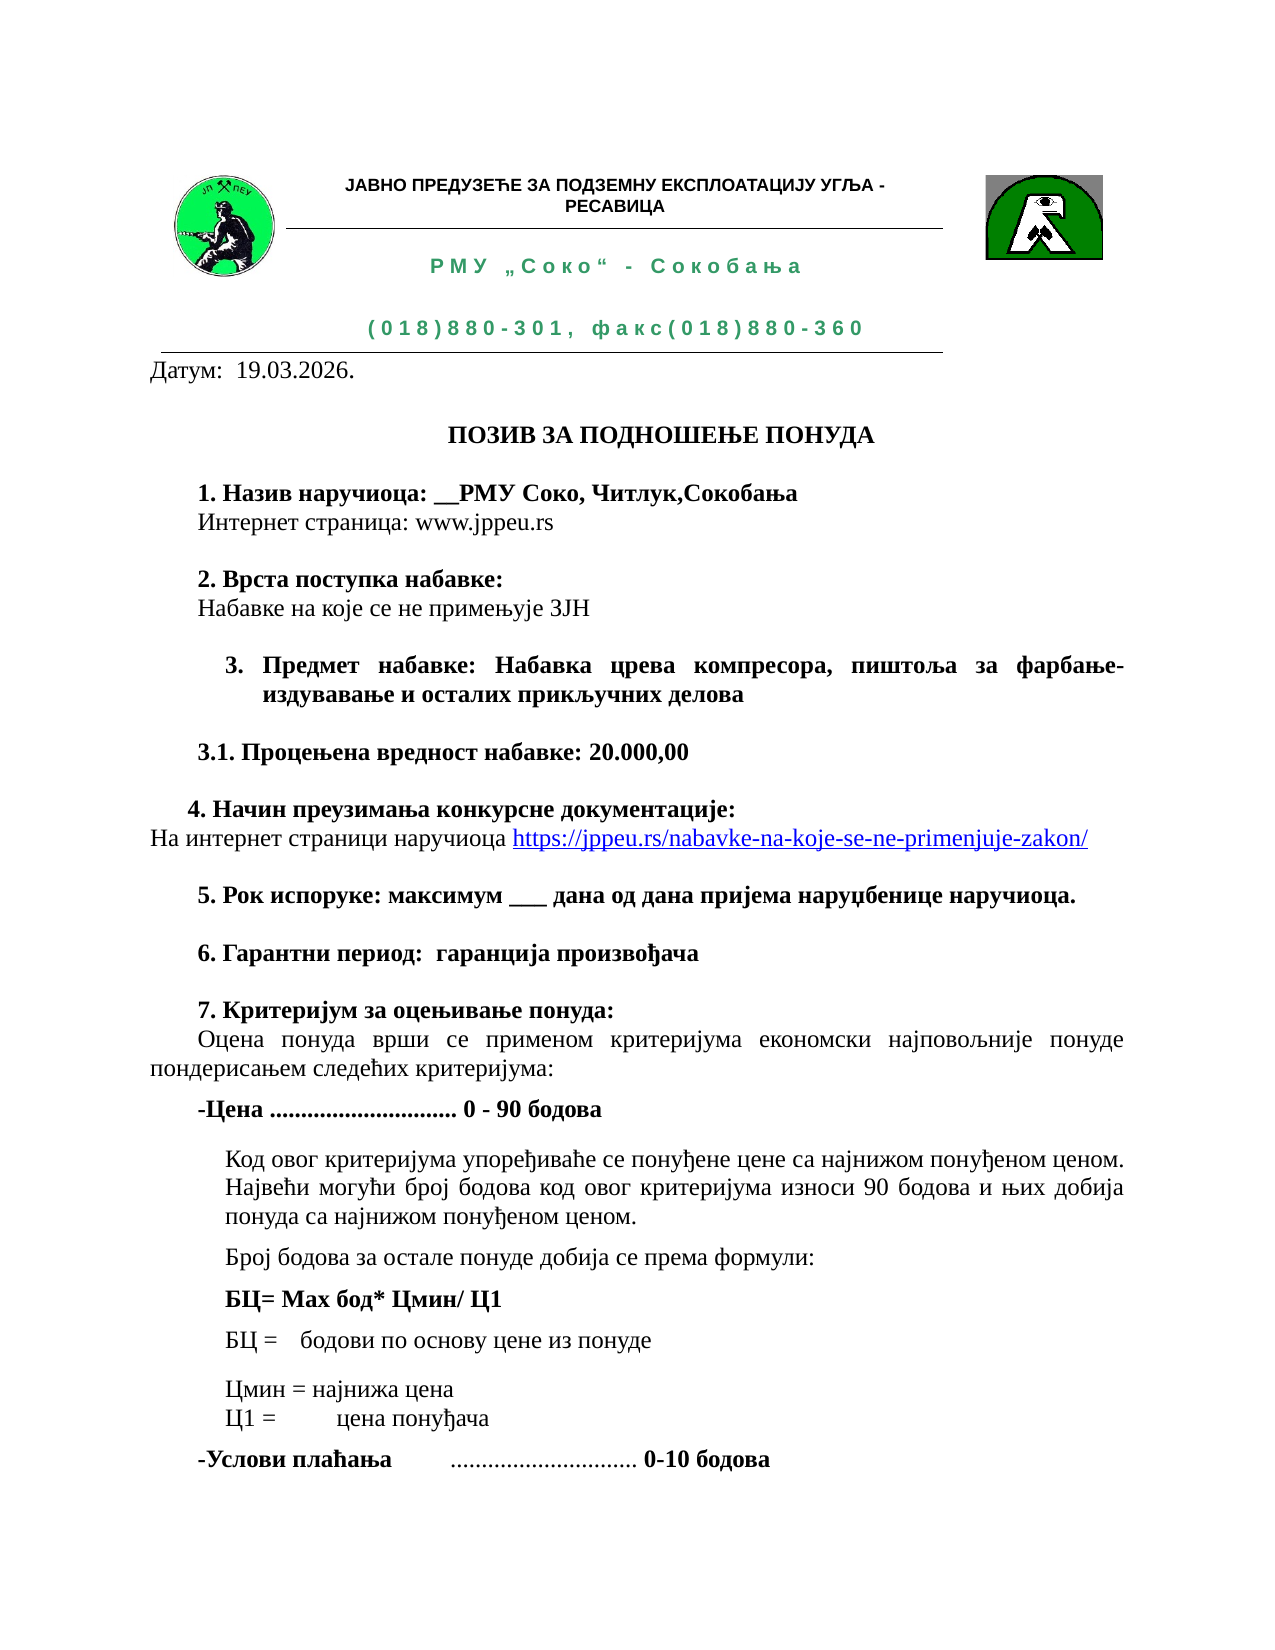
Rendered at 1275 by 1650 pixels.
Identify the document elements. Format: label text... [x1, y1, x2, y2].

text Цмин = најнижа цена [225, 1374, 1125, 1403]
text 3.1. Процењена вредност набавке: 20.000,00 [150, 737, 1125, 765]
text 2. Врста поступка набавке: [150, 564, 1125, 593]
text Набавке на које се не примењује ЗЈН [150, 593, 1125, 622]
picture [173, 175, 275, 277]
picture [985, 175, 1103, 260]
text БЦ= Маx бод* Цмин/ Ц1 [225, 1284, 1125, 1312]
table_header ЈАВНО ПРЕДУЗЕЋЕ ЗА ПОДЗЕМНУ ЕКСПЛОАТАЦИЈУ УГЉА - РЕСАВИЦА [286, 150, 943, 228]
text 5. Рок испоруке: максимум ___ дана од дана пријема наруџбенице наручиоца. [150, 880, 1125, 909]
text 4. Начин преузимања конкурсне документације: [150, 794, 1125, 823]
text На интернет страници наручиоца https://jppeu.rs/nabavke-na-koje-se-ne-primenjuje-zakon/ [150, 823, 1125, 852]
table_cell РМУ „Соко“ - Сокобања (018)880-301, факс(018)880-360 [286, 229, 943, 352]
table_header [943, 150, 1145, 352]
text Датум: 19.03.2026. [150, 353, 1125, 384]
text Код овог критеријума упоређиваће се понуђене цене са најнижом понуђеном ценом. Највећи могући број бодова код овог критеријума износи 90 бодова и њих добија понуда са најнижом понуђеном ценом. [225, 1144, 1125, 1230]
text 1. Назив наручиоца: __РМУ Соко, Читлук,Сокобања [150, 478, 1125, 507]
text 7. Критеријум за оцењивање понуда: [150, 995, 1125, 1024]
text Број бодова за остале понуде добија се према формули: [225, 1242, 1125, 1271]
text -Услови плаћања .............................. 0-10 бодова [150, 1444, 1125, 1473]
text БЦ = бодови по основу цене из понуде [225, 1325, 1125, 1354]
text ПОЗИВ ЗА ПОДНОШЕЊЕ ПОНУДА [150, 420, 1125, 449]
text 6. Гарантни период: гаранција произвођача [150, 938, 1125, 967]
list Предмет набавке: Набавка црева компресора, пиштоља за фарбање- издувавање и осталих прикључних делова [225, 650, 1125, 708]
text Ц1 = цена понуђача [225, 1403, 1125, 1432]
text Интернет страница: www.jppeu.rs [150, 507, 1125, 535]
text Оцена понуда врши се применом критеријума економски најповољније понуде пондерисањем следећих критеријума: [150, 1024, 1125, 1082]
text -Цена .............................. 0 - 90 бодова [150, 1094, 1125, 1123]
table_header [161, 150, 286, 352]
